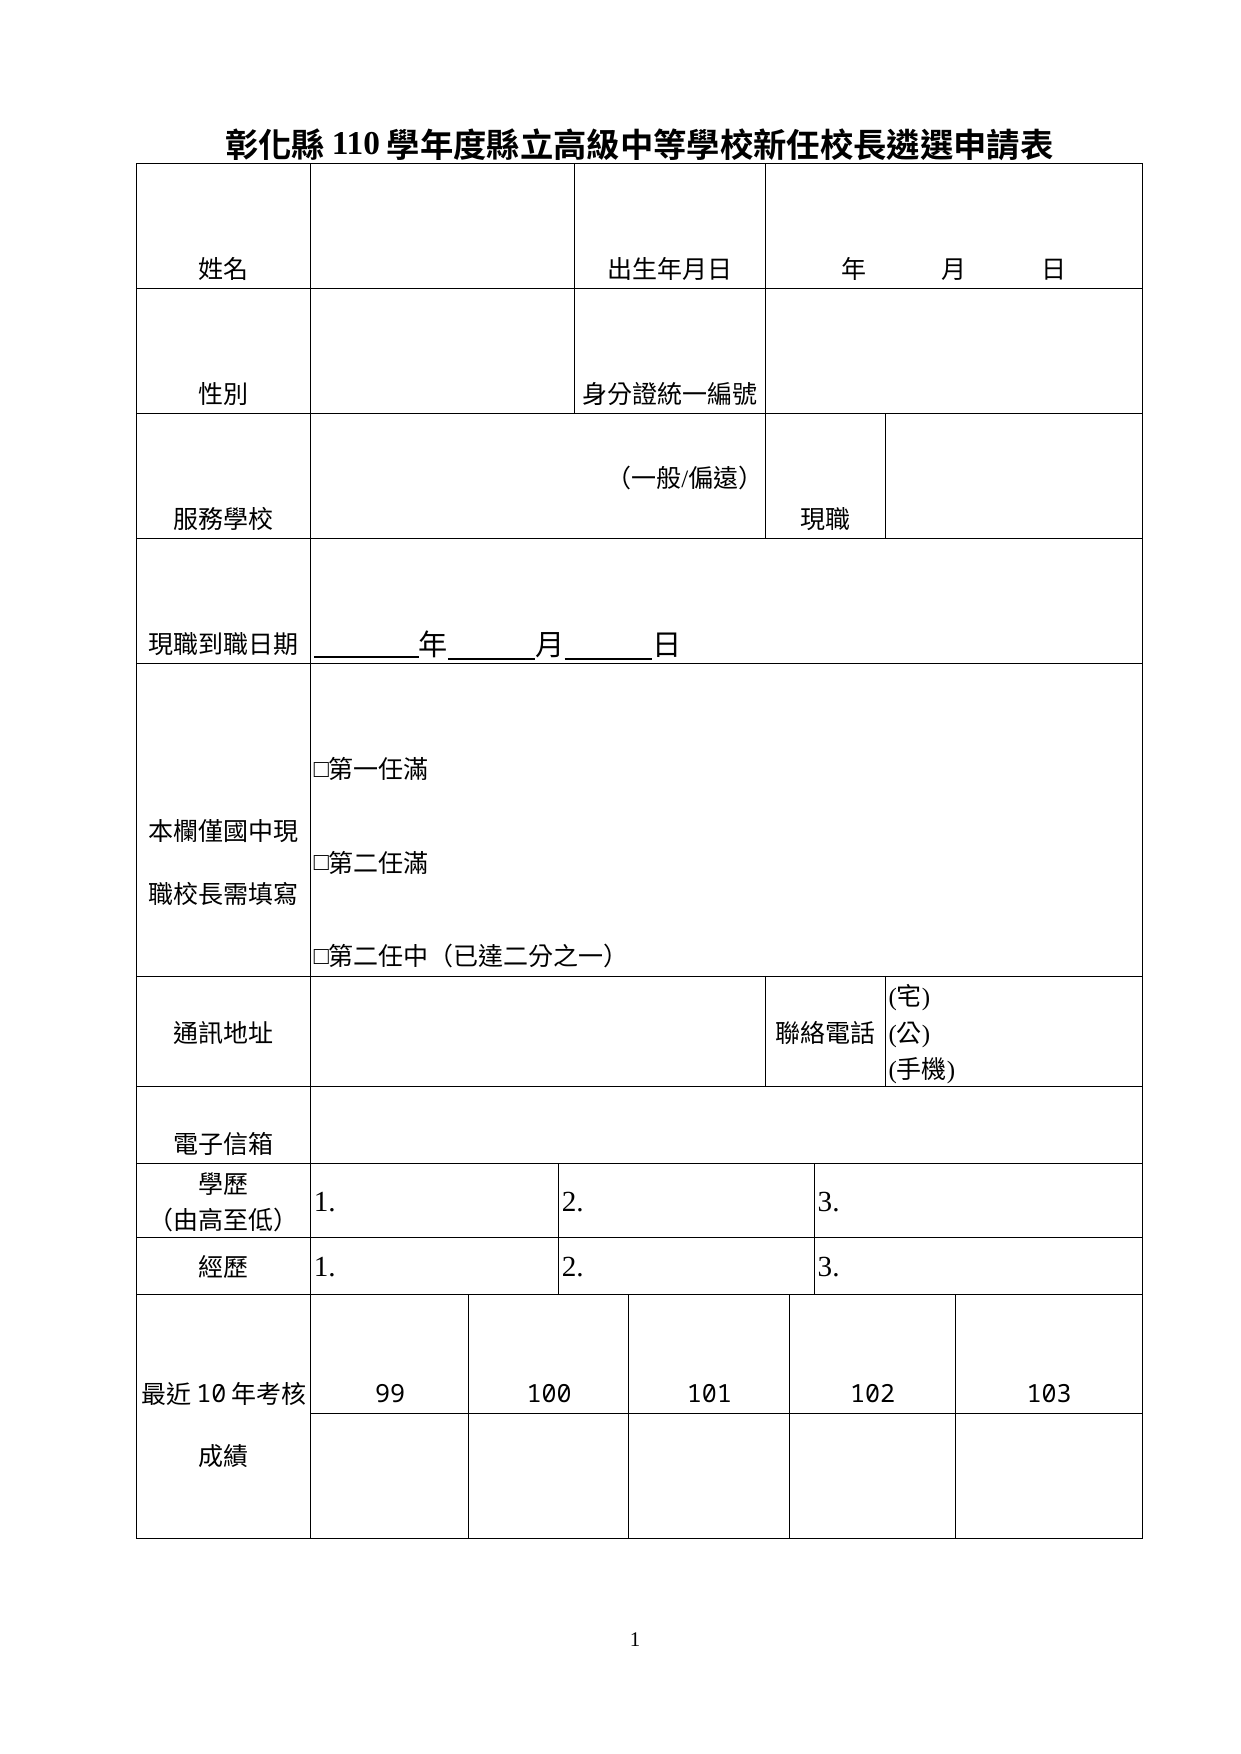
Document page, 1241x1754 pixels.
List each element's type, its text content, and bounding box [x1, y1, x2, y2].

table_cell [311, 977, 765, 1086]
table_cell 102 [790, 1295, 955, 1413]
table_cell 103 [956, 1295, 1142, 1413]
table_header 年 月 日 [766, 164, 1142, 288]
table_cell （一般/偏遠） [311, 414, 765, 538]
text 彰化縣110學年度縣立高級中等學校新任校長遴選申請表 [177, 101, 1092, 163]
table_cell 1. [311, 1164, 558, 1237]
table_header 姓名 [137, 164, 310, 288]
table_cell [311, 1414, 468, 1538]
table_cell 電子信箱 [137, 1087, 310, 1163]
table_cell 現職到職日期 [137, 539, 310, 663]
table_cell 通訊地址 [137, 977, 310, 1086]
table_cell [886, 414, 1142, 538]
table_cell □第一任滿 □第二任滿 □第二任中（已達二分之一） [311, 664, 1142, 976]
table_cell [311, 1087, 1142, 1163]
table_cell 服務學校 [137, 414, 310, 538]
table_cell 聯絡電話 [766, 977, 885, 1086]
table_cell 學歷 （由高至低） [137, 1164, 310, 1237]
table_cell 性別 [137, 289, 310, 413]
table_cell 最近10年考核成績 [137, 1295, 310, 1538]
table_cell 2. [559, 1164, 814, 1237]
table_header [311, 164, 574, 288]
table_cell 100 [469, 1295, 628, 1413]
table_cell 99 [311, 1295, 468, 1413]
table_cell [956, 1414, 1142, 1538]
table_cell 2. [559, 1238, 814, 1294]
table_cell 本欄僅國中現職校長需填寫 [137, 664, 310, 976]
table_cell 1. [311, 1238, 558, 1294]
table_cell 經歷 [137, 1238, 310, 1294]
table_cell [766, 289, 1142, 413]
table_cell (宅) (公) (手機) [886, 977, 1142, 1086]
table_cell [629, 1414, 789, 1538]
table_cell 3. [815, 1238, 1142, 1294]
table_cell 現職 [766, 414, 885, 538]
table_cell 年 月 日 [311, 539, 1142, 663]
table_cell [790, 1414, 955, 1538]
table_cell [311, 289, 574, 413]
table_cell 3. [815, 1164, 1142, 1237]
table_header 出生年月日 [575, 164, 765, 288]
table_cell 101 [629, 1295, 789, 1413]
table_cell 身分證統一編號 [575, 289, 765, 413]
table_cell [469, 1414, 628, 1538]
